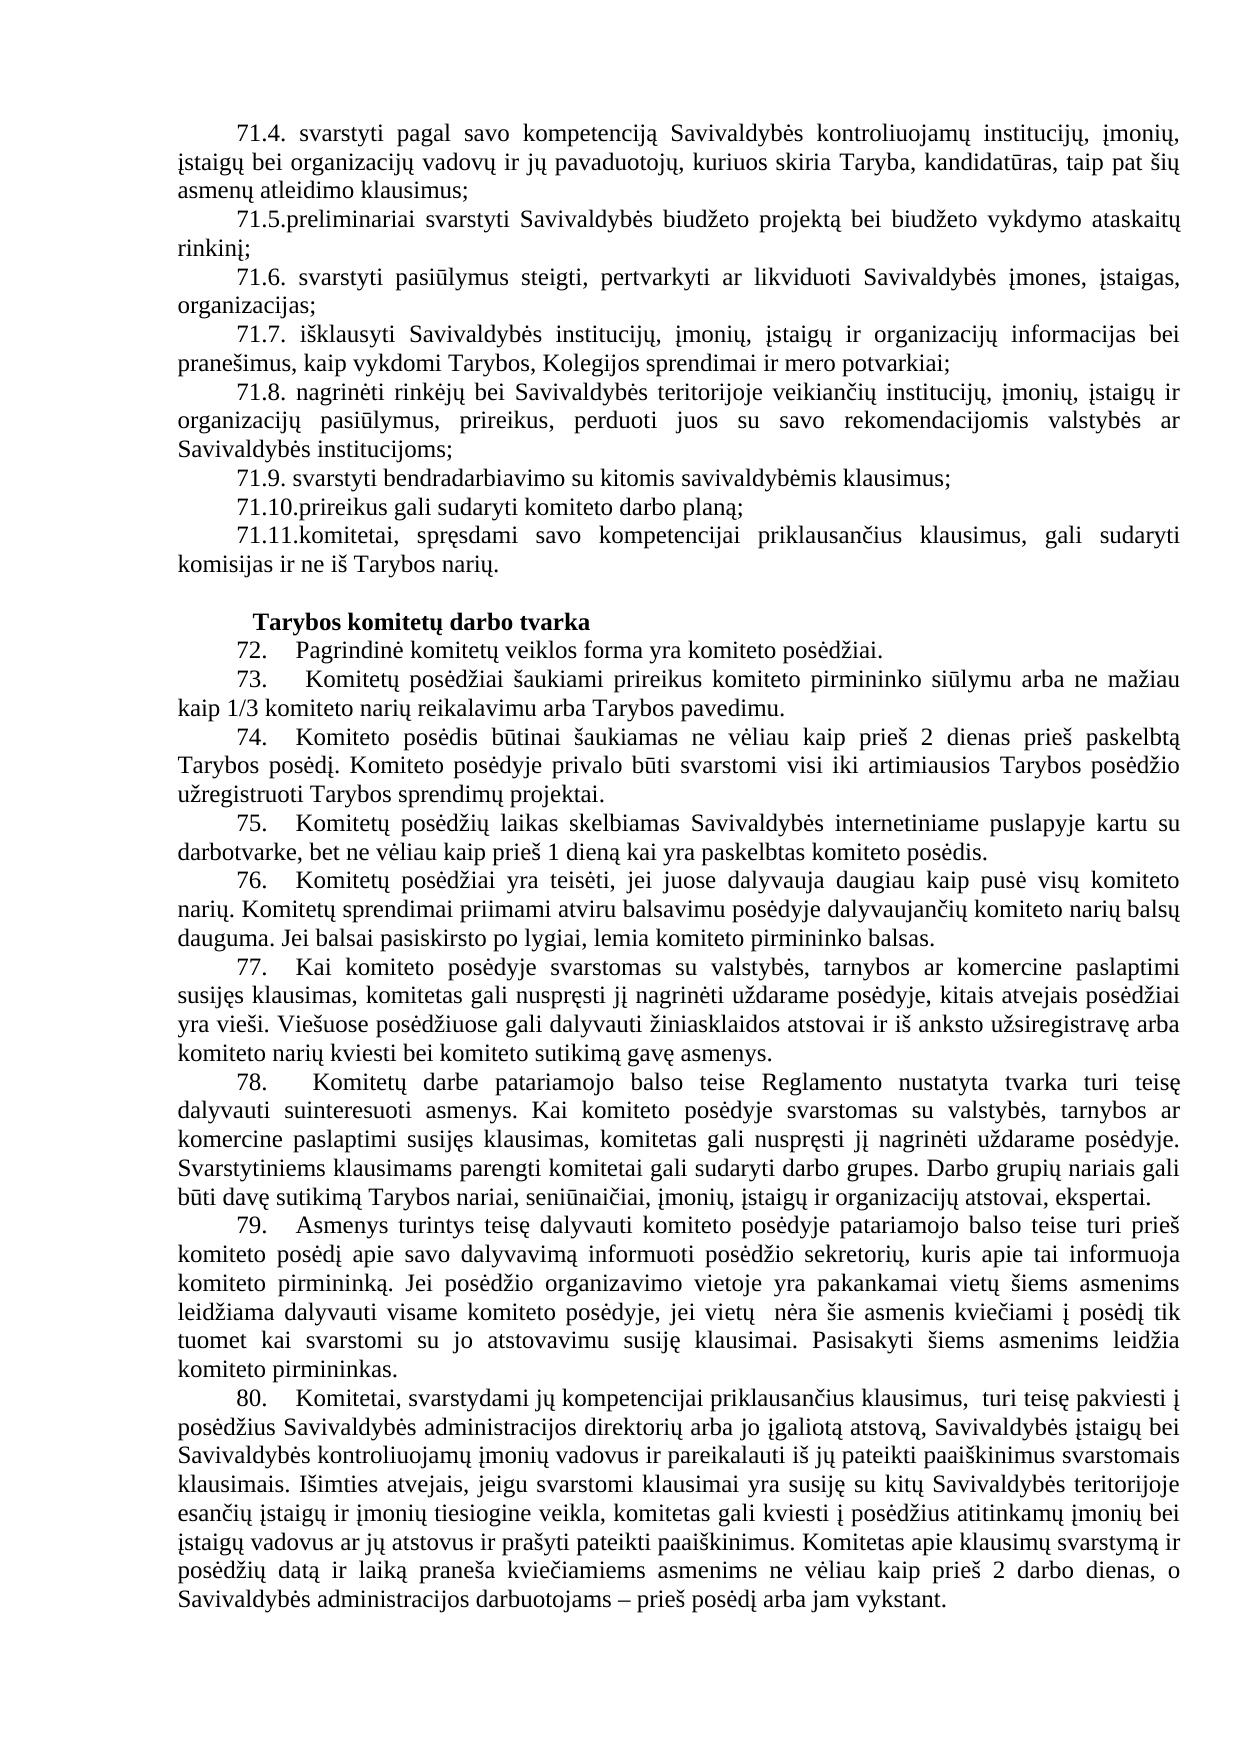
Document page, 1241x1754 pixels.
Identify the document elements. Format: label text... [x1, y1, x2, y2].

text 77. Kai komiteto posėdyje svarstomas su valstybės, tarnybos ar komercine paslaptimi susijęs klausimas, komitetas gali nuspręsti jį nagrinėti uždarame posėdyje, kitais atvejais posėdžiai yra vieši. Viešuose posėdžiuose gali dalyvauti žiniasklaidos atstovai ir iš anksto užsiregistravę arba komiteto narių kviesti bei komiteto sutikimą gavę asmenys. [177, 952, 1181, 1067]
text 71.4. svarstyti pagal savo kompetenciją Savivaldybės kontroliuojamų institucijų, įmonių, įstaigų bei organizacijų vadovų ir jų pavaduotojų, kuriuos skiria Taryba, kandidatūras, taip pat šių asmenų atleidimo klausimus; [177, 118, 1181, 204]
text 76. Komitetų posėdžiai yra teisėti, jei juose dalyvauja daugiau kaip pusė visų komiteto narių. Komitetų sprendimai priimami atviru balsavimu posėdyje dalyvaujančių komiteto narių balsų dauguma. Jei balsai pasiskirsto po lygiai, lemia komiteto pirmininko balsas. [177, 866, 1181, 952]
text 71.6. svarstyti pasiūlymus steigti, pertvarkyti ar likviduoti Savivaldybės įmones, įstaigas, organizacijas; [177, 262, 1181, 319]
text 80. Komitetai, svarstydami jų kompetencijai priklausančius klausimus, turi teisę pakviesti į posėdžius Savivaldybės administracijos direktorių arba jo įgaliotą atstovą, Savivaldybės įstaigų bei Savivaldybės kontroliuojamų įmonių vadovus ir pareikalauti iš jų pateikti paaiškinimus svarstomais klausimais. Išimties atvejais, jeigu svarstomi klausimai yra susiję su kitų Savivaldybės teritorijoje esančių įstaigų ir įmonių tiesiogine veikla, komitetas gali kviesti į posėdžius atitinkamų įmonių bei įstaigų vadovus ar jų atstovus ir prašyti pateikti paaiškinimus. Komitetas apie klausimų svarstymą ir posėdžių datą ir laiką praneša kviečiamiems asmenims ne vėliau kaip prieš 2 darbo dienas, o Savivaldybės administracijos darbuotojams – prieš posėdį arba jam vykstant. [177, 1383, 1181, 1613]
text 71.8. nagrinėti rinkėjų bei Savivaldybės teritorijoje veikiančių institucijų, įmonių, įstaigų ir organizacijų pasiūlymus, prireikus, perduoti juos su savo rekomendacijomis valstybės ar Savivaldybės institucijoms; [177, 377, 1181, 463]
text 71.5.preliminariai svarstyti Savivaldybės biudžeto projektą bei biudžeto vykdymo ataskaitų rinkinį; [177, 204, 1181, 262]
text 79. Asmenys turintys teisę dalyvauti komiteto posėdyje patariamojo balso teise turi prieš komiteto posėdį apie savo dalyvavimą informuoti posėdžio sekretorių, kuris apie tai informuoja komiteto pirmininką. Jei posėdžio organizavimo vietoje yra pakankamai vietų šiems asmenims leidžiama dalyvauti visame komiteto posėdyje, jei vietų nėra šie asmenis kviečiami į posėdį tik tuomet kai svarstomi su jo atstovavimu susiję klausimai. Pasisakyti šiems asmenims leidžia komiteto pirmininkas. [177, 1211, 1181, 1383]
text 71.9. svarstyti bendradarbiavimo su kitomis savivaldybėmis klausimus; [177, 463, 1181, 492]
text 71.11.komitetai, spręsdami savo kompetencijai priklausančius klausimus, gali sudaryti komisijas ir ne iš Tarybos narių. [177, 521, 1181, 578]
text 72. Pagrindinė komitetų veiklos forma yra komiteto posėdžiai. [236, 636, 1181, 664]
text 78. Komitetų darbe patariamojo balso teise Reglamento nustatyta tvarka turi teisę dalyvauti suinteresuoti asmenys. Kai komiteto posėdyje svarstomas su valstybės, tarnybos ar komercine paslaptimi susijęs klausimas, komitetas gali nuspręsti jį nagrinėti uždarame posėdyje. Svarstytiniems klausimams parengti komitetai gali sudaryti darbo grupes. Darbo grupių nariais gali būti davę sutikimą Tarybos nariai, seniūnaičiai, įmonių, įstaigų ir organizacijų atstovai, ekspertai. [177, 1067, 1181, 1211]
text 73. Komitetų posėdžiai šaukiami prireikus komiteto pirmininko siūlymu arba ne mažiau kaip 1/3 komiteto narių reikalavimu arba Tarybos pavedimu. [177, 664, 1181, 722]
text Tarybos komitetų darbo tvarka [177, 607, 1181, 636]
text 71.7. išklausyti Savivaldybės institucijų, įmonių, įstaigų ir organizacijų informacijas bei pranešimus, kaip vykdomi Tarybos, Kolegijos sprendimai ir mero potvarkiai; [177, 319, 1181, 377]
text 71.10.prireikus gali sudaryti komiteto darbo planą; [177, 492, 1181, 521]
text 75. Komitetų posėdžių laikas skelbiamas Savivaldybės internetiniame puslapyje kartu su darbotvarke, bet ne vėliau kaip prieš 1 dieną kai yra paskelbtas komiteto posėdis. [177, 808, 1181, 866]
text 74. Komiteto posėdis būtinai šaukiamas ne vėliau kaip prieš 2 dienas prieš paskelbtą Tarybos posėdį. Komiteto posėdyje privalo būti svarstomi visi iki artimiausios Tarybos posėdžio užregistruoti Tarybos sprendimų projektai. [177, 722, 1181, 808]
